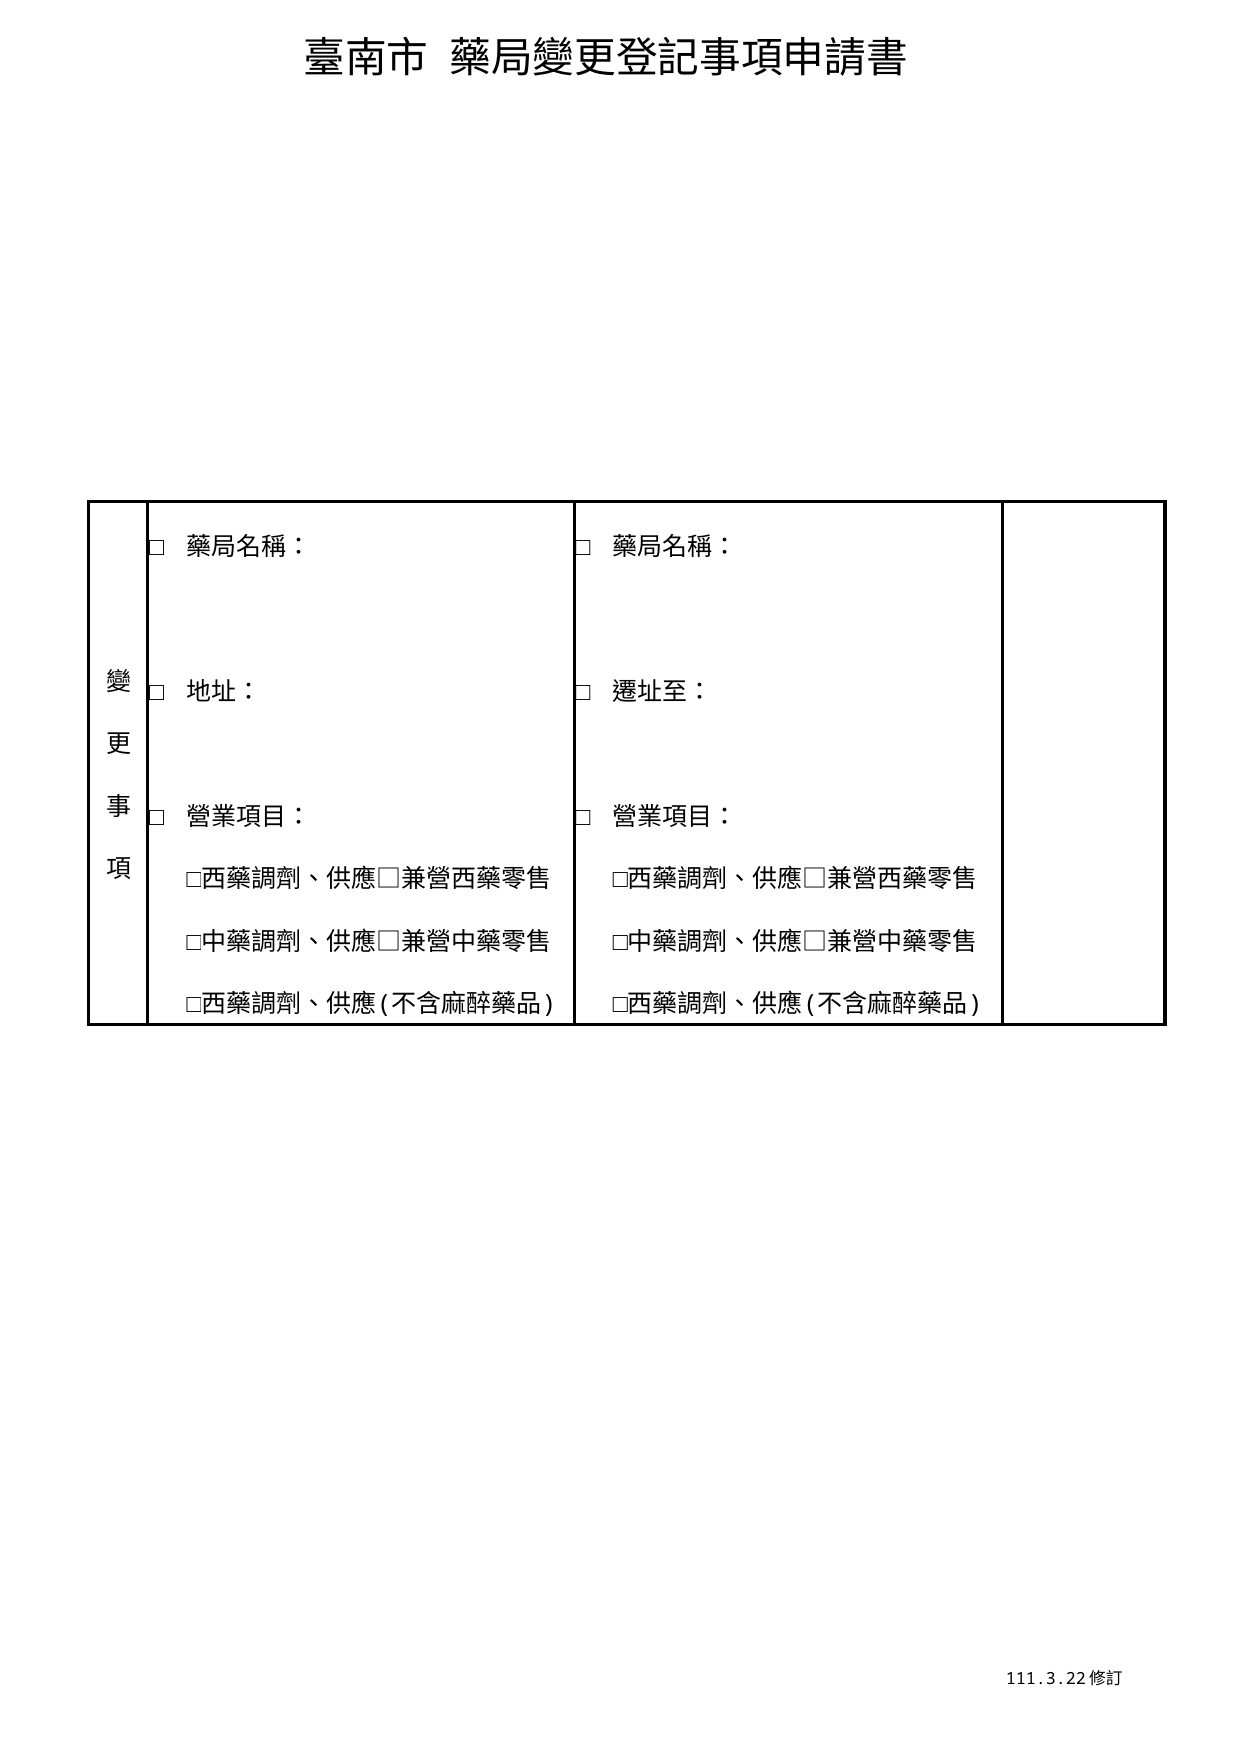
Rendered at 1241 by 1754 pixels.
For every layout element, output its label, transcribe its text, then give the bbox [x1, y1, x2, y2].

table_cell [1004, 503, 1163, 1023]
table_cell 藥局名稱： 地址： 營業項目： □西藥調劑、供應□兼營西藥零售 □中藥調劑、供應□兼營中藥零售 □西藥調劑、供應(不含麻醉藥品) [149, 503, 573, 1023]
table_cell 藥局名稱： 遷址至： 營業項目： □西藥調劑、供應□兼營西藥零售 □中藥調劑、供應□兼營中藥零售 □西藥調劑、供應(不含麻醉藥品) [576, 503, 1001, 1023]
table_cell 變 更 事 項 [90, 503, 146, 1023]
